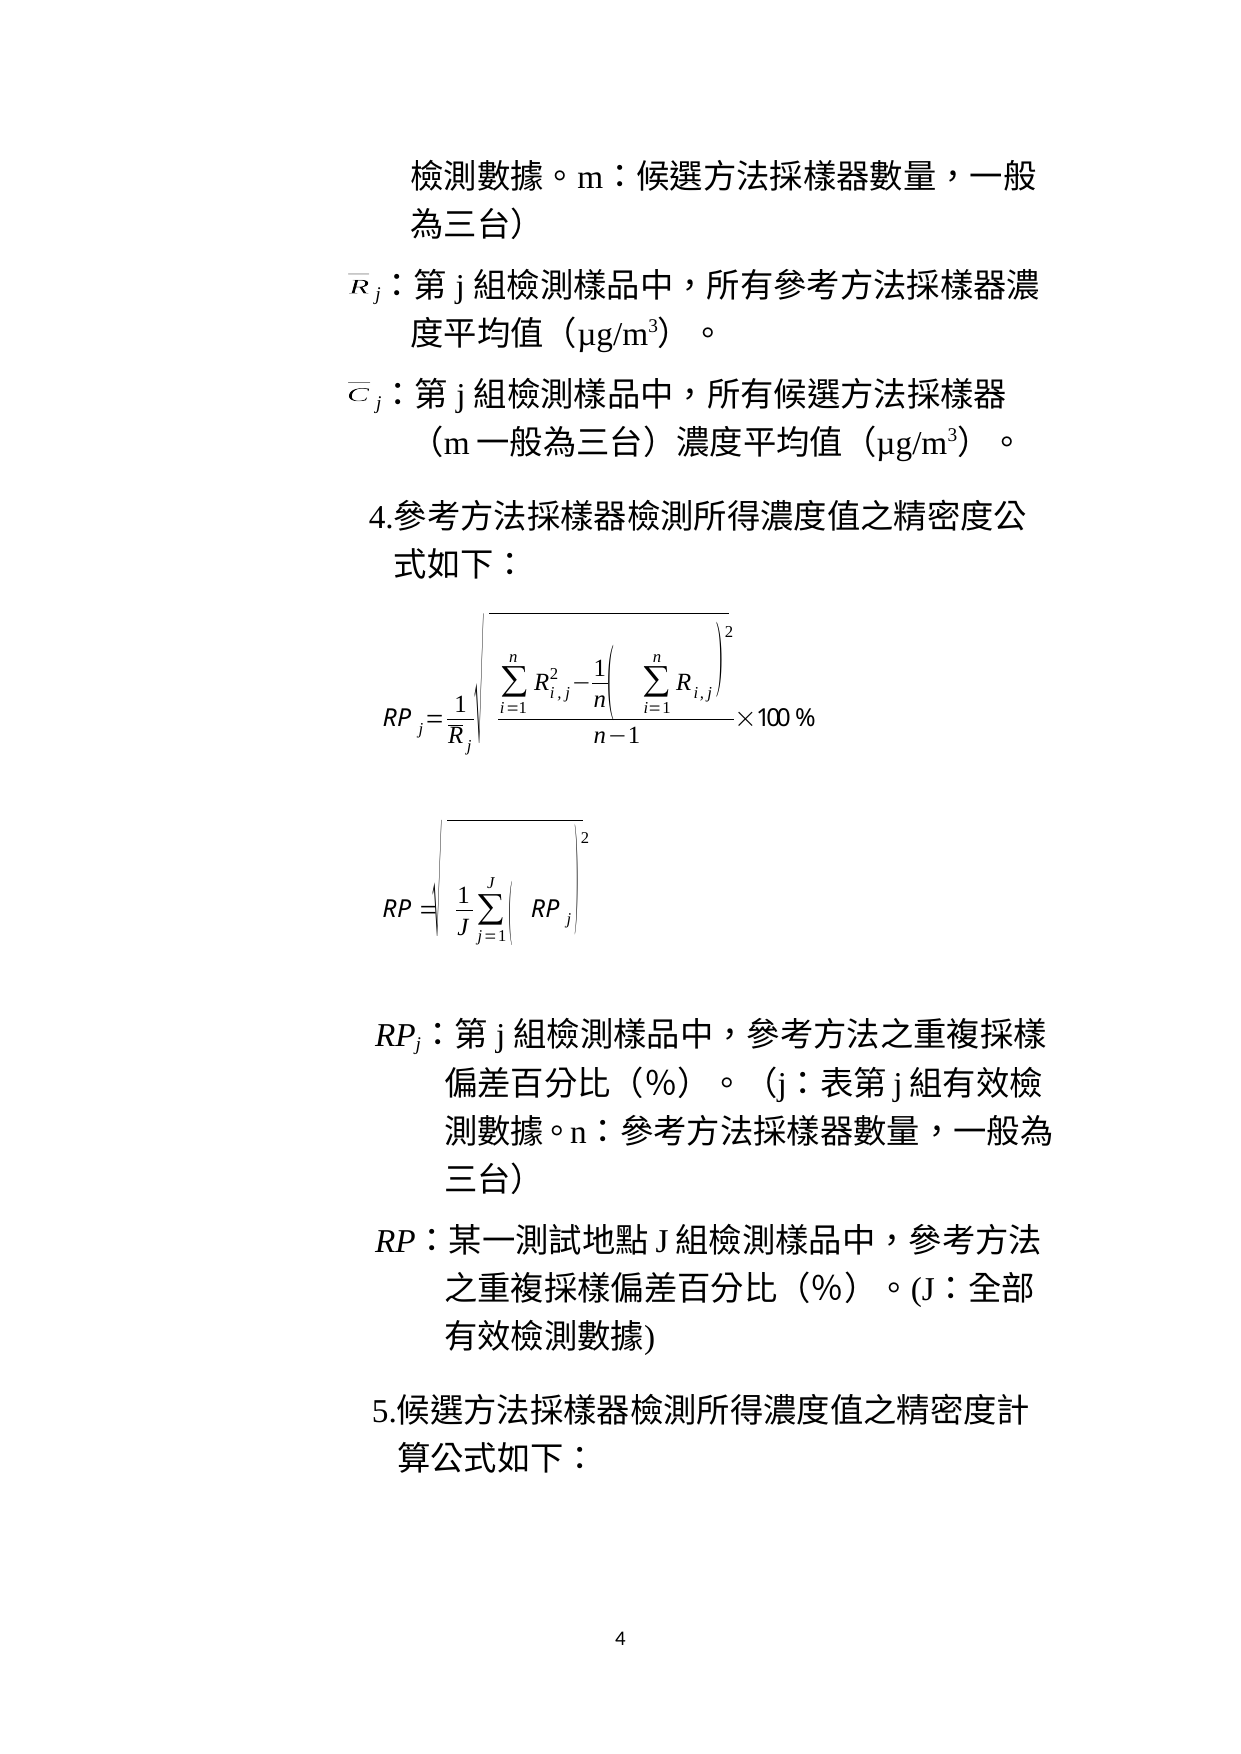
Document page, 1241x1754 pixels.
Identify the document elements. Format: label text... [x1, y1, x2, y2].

text 4.參考方法採樣器檢測所得濃度值之精密度公式如下： [368, 489, 1053, 586]
text 5.候選方法採樣器檢測所得濃度值之精密度計算公式如下： [372, 1383, 1053, 1480]
text 檢測數據。m：候選方法採樣器數量，一般為三台） [343, 150, 1053, 246]
text RPj：第 j 組檢測樣品中，參考方法之重複採樣偏差百分比（％）。（j：表第j組有效檢測數據。n：參考方法採樣器數量，一般為三台） [375, 1008, 1053, 1201]
text RP：某一測試地點J組檢測樣品中，參考方法之重複採樣偏差百分比（％）。(J：全部有效檢測數據) [375, 1214, 1053, 1358]
text j：第 j 組檢測樣品中，所有候選方法採樣器（m一般為三台）濃度平均值（µg/m3）。 [343, 368, 1053, 464]
text j：第 j 組檢測樣品中，所有參考方法採樣器濃度平均值（µg/m3）。 [343, 259, 1053, 355]
